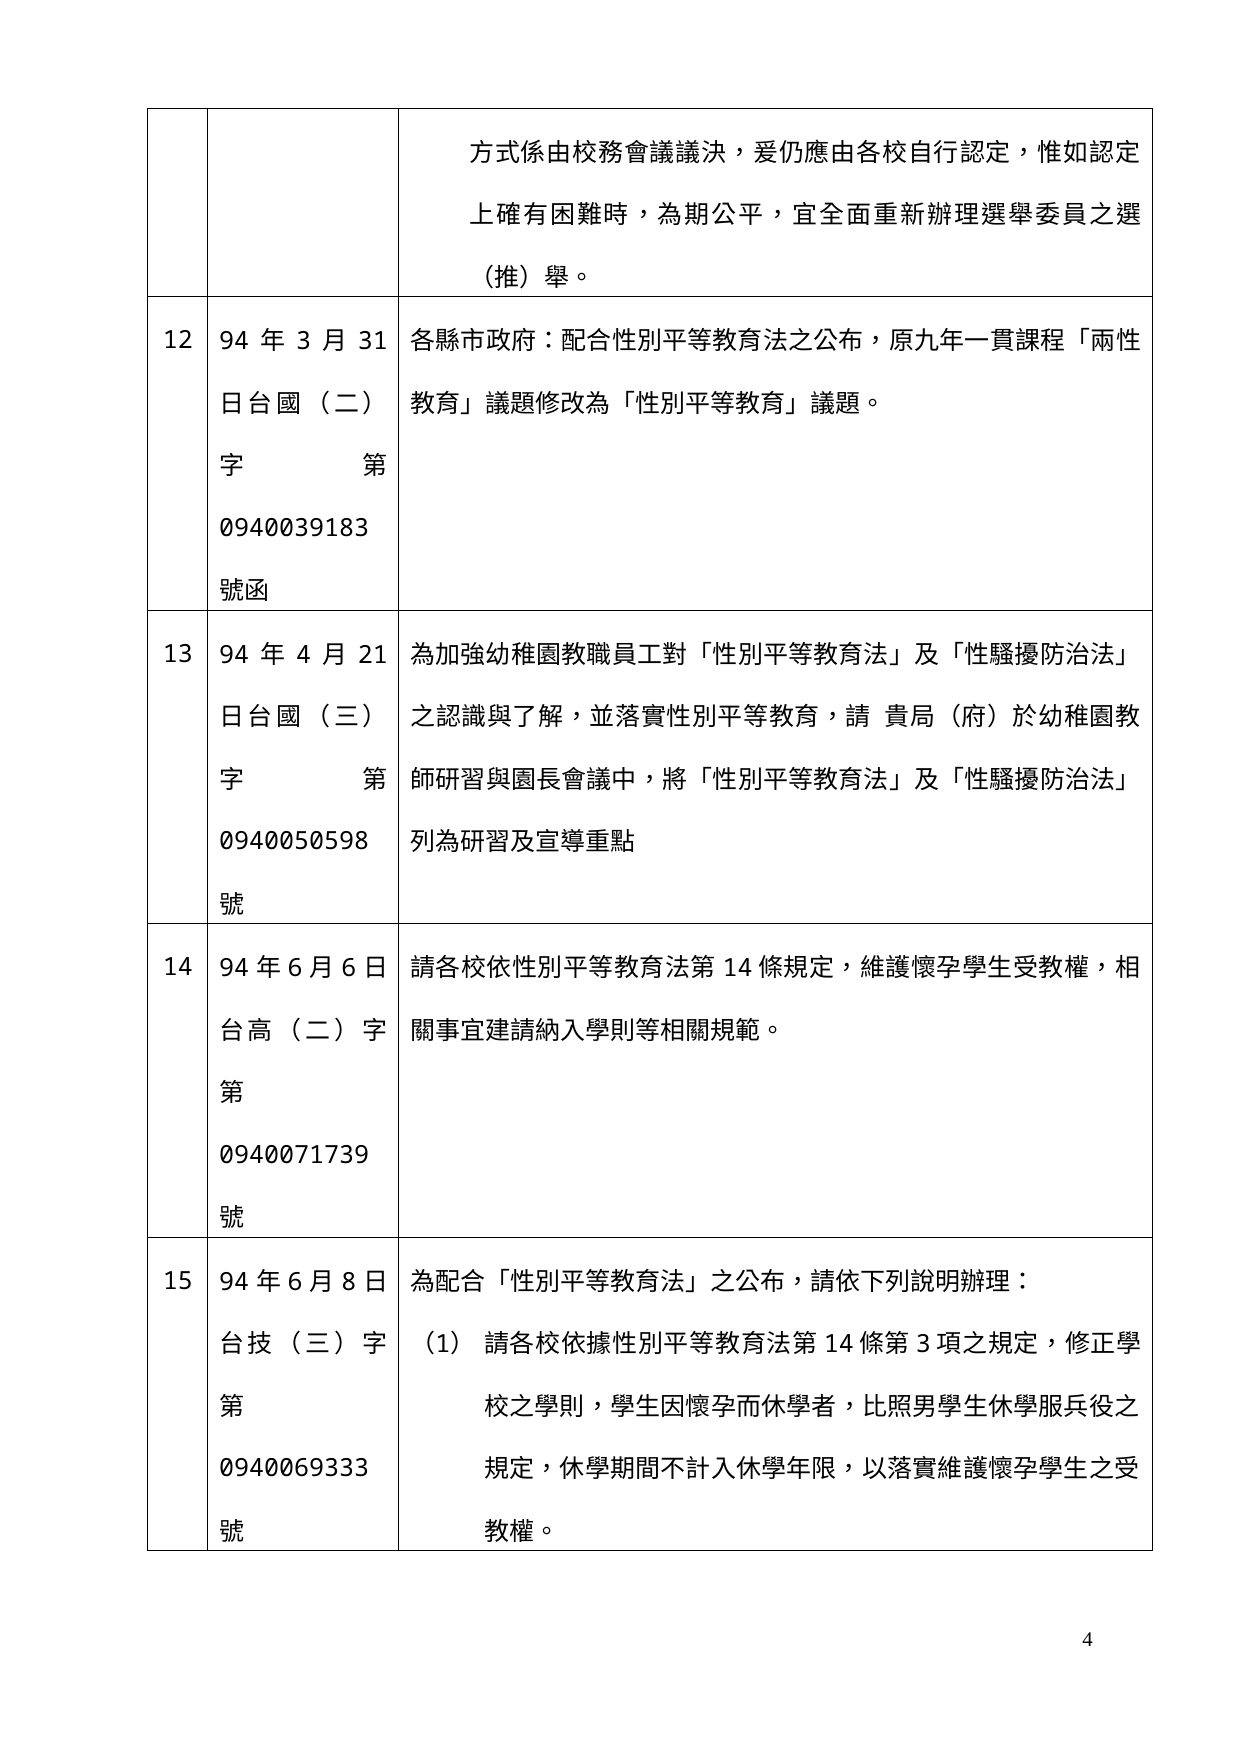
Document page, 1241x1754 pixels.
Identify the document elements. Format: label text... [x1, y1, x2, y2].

table_cell 12 [148, 297, 207, 610]
table_cell 94年3月31日台國（二）字第0940039183號函 [208, 297, 398, 610]
table_cell 為配合「性別平等教育法」之公布，請依下列說明辦理： 請各校依據性別平等教育法第14條第3項之規定，修正學校之學則，學生因懷孕而休學者，比照男學生休學服兵役之規定，休學期間不計入休學年限，以落實維護懷孕學生之受教權。 請各校依據性別平等教育法第6條規定成立性別平等教育委員會並列於學校組織規程中。 有關學校之校務會議、教評會、教師（學生）申訴評議委員會等各項會議與委員會請注意組成成員之性別比例。 依據性別平等教育法第12條之精神內涵，請各校對於校園空間之規劃應朝向性別平等教育空間之營造，建立安全之校園空間。 （5）建請各校得開設有關性別平等議題之通識課程、培訓校內性別平等種子教師、研擬校內性別平等配套措施與建立校園性別平等機制。 [399, 1238, 1152, 1550]
table_cell 為加強幼稚園教職員工對「性別平等教育法」及「性騷擾防治法」之認識與了解，並落實性別平等教育，請 貴局（府）於幼稚園教師研習與園長會議中，將「性別平等教育法」及「性騷擾防治法」列為研習及宣導重點 [399, 611, 1152, 923]
table_cell 方式係由校務會議議決，爰仍應由各校自行認定，惟如認定上確有困難時，為期公平，宜全面重新辦理選舉委員之選（推）舉。 [399, 109, 1152, 296]
table_cell 請各校依性別平等教育法第14條規定，維護懷孕學生受教權，相關事宜建請納入學則等相關規範。 [399, 924, 1152, 1237]
table_cell 94年4月21日台國（三）字第0940050598號 [208, 611, 398, 923]
table_cell 15 [148, 1238, 207, 1550]
table_cell 94年6月8日台技（三）字第0940069333號 [208, 1238, 398, 1550]
table_cell 各縣市政府：配合性別平等教育法之公布，原九年一貫課程「兩性教育」議題修改為「性別平等教育」議題。 [399, 297, 1152, 610]
table_cell [148, 109, 207, 296]
table_cell 13 [148, 611, 207, 923]
table_cell 14 [148, 924, 207, 1237]
table_cell [208, 109, 398, 296]
table_cell 94年6月6日台高（二）字第0940071739號 [208, 924, 398, 1237]
